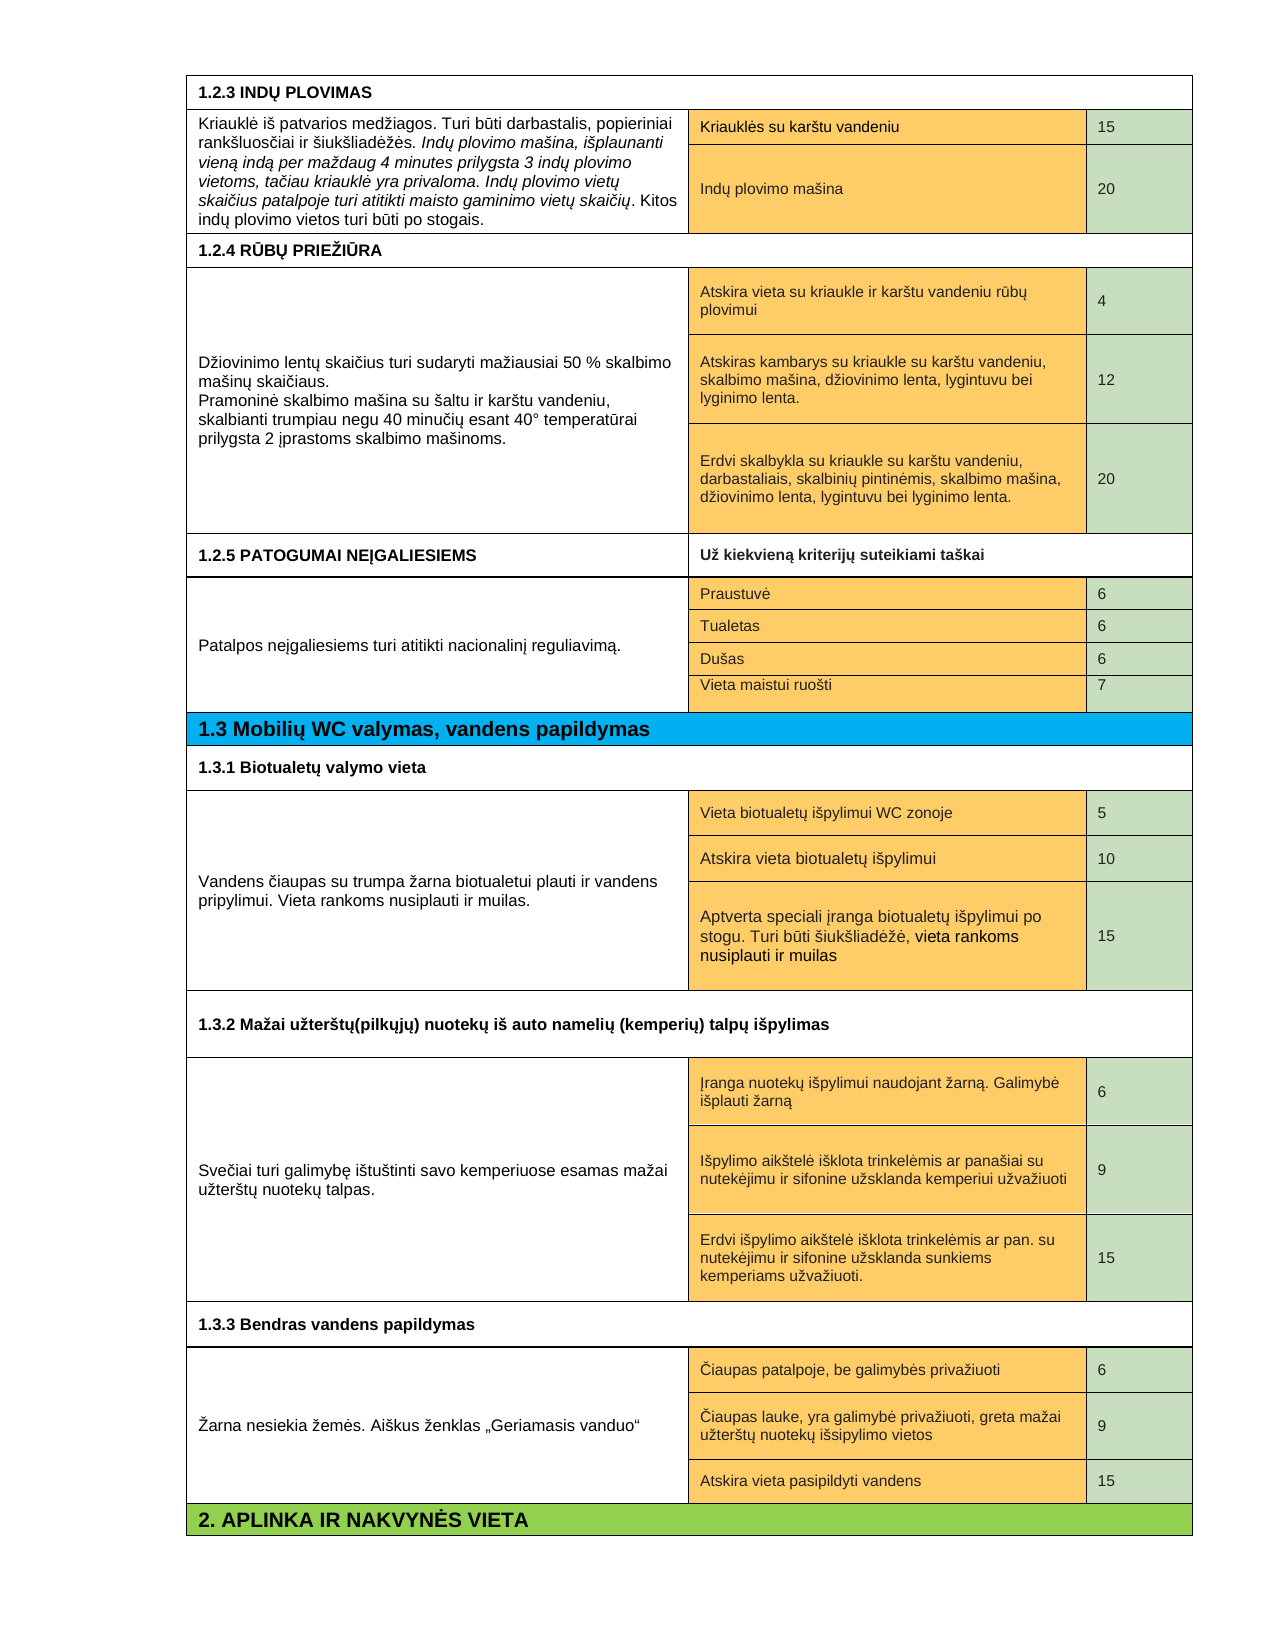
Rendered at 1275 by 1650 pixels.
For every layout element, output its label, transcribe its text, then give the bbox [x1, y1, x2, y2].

table_cell 4 [1087, 268, 1192, 334]
table_cell 6 [1087, 1348, 1192, 1392]
table_cell Išpylimo aikštelė išklota trinkelėmis ar panašiai su nutekėjimu ir sifonine užsklanda kemperiui užvažiuoti [689, 1126, 1086, 1213]
table_cell 15 [1087, 1460, 1192, 1503]
table_cell Aptverta speciali įranga biotualetų išpylimui po stogu. Turi būti šiukšliadėžė, vieta rankoms nusiplauti ir muilas [689, 882, 1086, 990]
table_cell 1.3.3 Bendras vandens papildymas [187, 1302, 1192, 1346]
table_cell 1.2.4 RŪBŲ PRIEŽIŪRA [187, 234, 1192, 267]
table_cell Erdvi išpylimo aikštelė išklota trinkelėmis ar pan. su nutekėjimu ir sifonine užsklanda sunkiems kemperiams užvažiuoti. [689, 1215, 1086, 1301]
table_cell Tualetas [689, 610, 1086, 642]
table_cell 7 [1087, 676, 1192, 712]
table_cell Indų plovimo mašina [689, 145, 1086, 233]
table_cell Dušas [689, 643, 1086, 675]
table_cell 1.3 Mobilių WC valymas, vandens papildymas [187, 713, 1192, 745]
table_cell 9 [1087, 1393, 1192, 1459]
table_cell Atskira vieta pasipildyti vandens [689, 1460, 1086, 1503]
table_cell 6 [1087, 1058, 1192, 1124]
table_cell 5 [1087, 791, 1192, 835]
table_cell 1.2.3 INDŲ PLOVIMAS [187, 76, 1192, 109]
table_cell Atskira vieta biotualetų išpylimui [689, 836, 1086, 881]
table_cell 15 [1087, 1215, 1192, 1301]
table_cell 1.2.5 PATOGUMAI NEĮGALIESIEMS [187, 534, 688, 576]
table_cell Svečiai turi galimybę ištuštinti savo kemperiuose esamas mažai užterštų nuotekų talpas. [187, 1058, 688, 1301]
table_cell 6 [1087, 578, 1192, 609]
table_cell Džiovinimo lentų skaičius turi sudaryti mažiausiai 50 % skalbimo mašinų skaičiaus. Pramoninė skalbimo mašina su šaltu ir karštu vandeniu, skalbianti trumpiau negu 40 minučių esant 40° temperatūrai prilygsta 2 įprastoms skalbimo mašinoms. [187, 268, 688, 533]
table_cell Patalpos neįgaliesiems turi atitikti nacionalinį reguliavimą. [187, 578, 688, 712]
table_cell 6 [1087, 643, 1192, 675]
table_cell Įranga nuotekų išpylimui naudojant žarną. Galimybė išplauti žarną [689, 1058, 1086, 1124]
table_cell 20 [1087, 424, 1192, 533]
table_cell Praustuvė [689, 578, 1086, 609]
table_cell Vieta biotualetų išpylimui WC zonoje [689, 791, 1086, 835]
table_cell 20 [1087, 145, 1192, 233]
table_cell 10 [1087, 836, 1192, 881]
table_cell 1.3.2 Mažai užterštų(pilkųjų) nuotekų iš auto namelių (kemperių) talpų išpylimas [187, 991, 1192, 1057]
table_cell 2. APLINKA IR NAKVYNĖS VIETA [187, 1504, 1192, 1535]
table_cell Kriauklės su karštu vandeniu [689, 110, 1086, 144]
table_cell 12 [1087, 335, 1192, 423]
table_cell Vandens čiaupas su trumpa žarna biotualetui plauti ir vandens pripylimui. Vieta rankoms nusiplauti ir muilas. [187, 791, 688, 990]
table_cell 6 [1087, 610, 1192, 642]
table_cell Kriauklė iš patvarios medžiagos. Turi būti darbastalis, popieriniai rankšluosčiai ir šiukšliadėžės. Indų plovimo mašina, išplaunanti vieną indą per maždaug 4 minutes prilygsta 3 indų plovimo vietoms, tačiau kriauklė yra privaloma. Indų plovimo vietų skaičius patalpoje turi atitikti maisto gaminimo vietų skaičių. Kitos indų plovimo vietos turi būti po stogais. [187, 110, 688, 233]
table_cell 1.3.1 Biotualetų valymo vieta [187, 746, 1192, 790]
table_cell 9 [1087, 1126, 1192, 1213]
table_cell Atskiras kambarys su kriaukle su karštu vandeniu, skalbimo mašina, džiovinimo lenta, lygintuvu bei lyginimo lenta. [689, 335, 1086, 423]
table_cell 15 [1087, 882, 1192, 990]
table_cell 15 [1087, 110, 1192, 144]
table_cell Vieta maistui ruošti [689, 676, 1086, 712]
table_cell Čiaupas lauke, yra galimybė privažiuoti, greta mažai užterštų nuotekų išsipylimo vietos [689, 1393, 1086, 1459]
table_cell Erdvi skalbykla su kriaukle su karštu vandeniu, darbastaliais, skalbinių pintinėmis, skalbimo mašina, džiovinimo lenta, lygintuvu bei lyginimo lenta. [689, 424, 1086, 533]
table_cell Atskira vieta su kriaukle ir karštu vandeniu rūbų plovimui [689, 268, 1086, 334]
table_cell Žarna nesiekia žemės. Aiškus ženklas „Geriamasis vanduo“ [187, 1348, 688, 1503]
table_cell Už kiekvieną kriterijų suteikiami taškai [689, 534, 1192, 576]
table_cell Čiaupas patalpoje, be galimybės privažiuoti [689, 1348, 1086, 1392]
